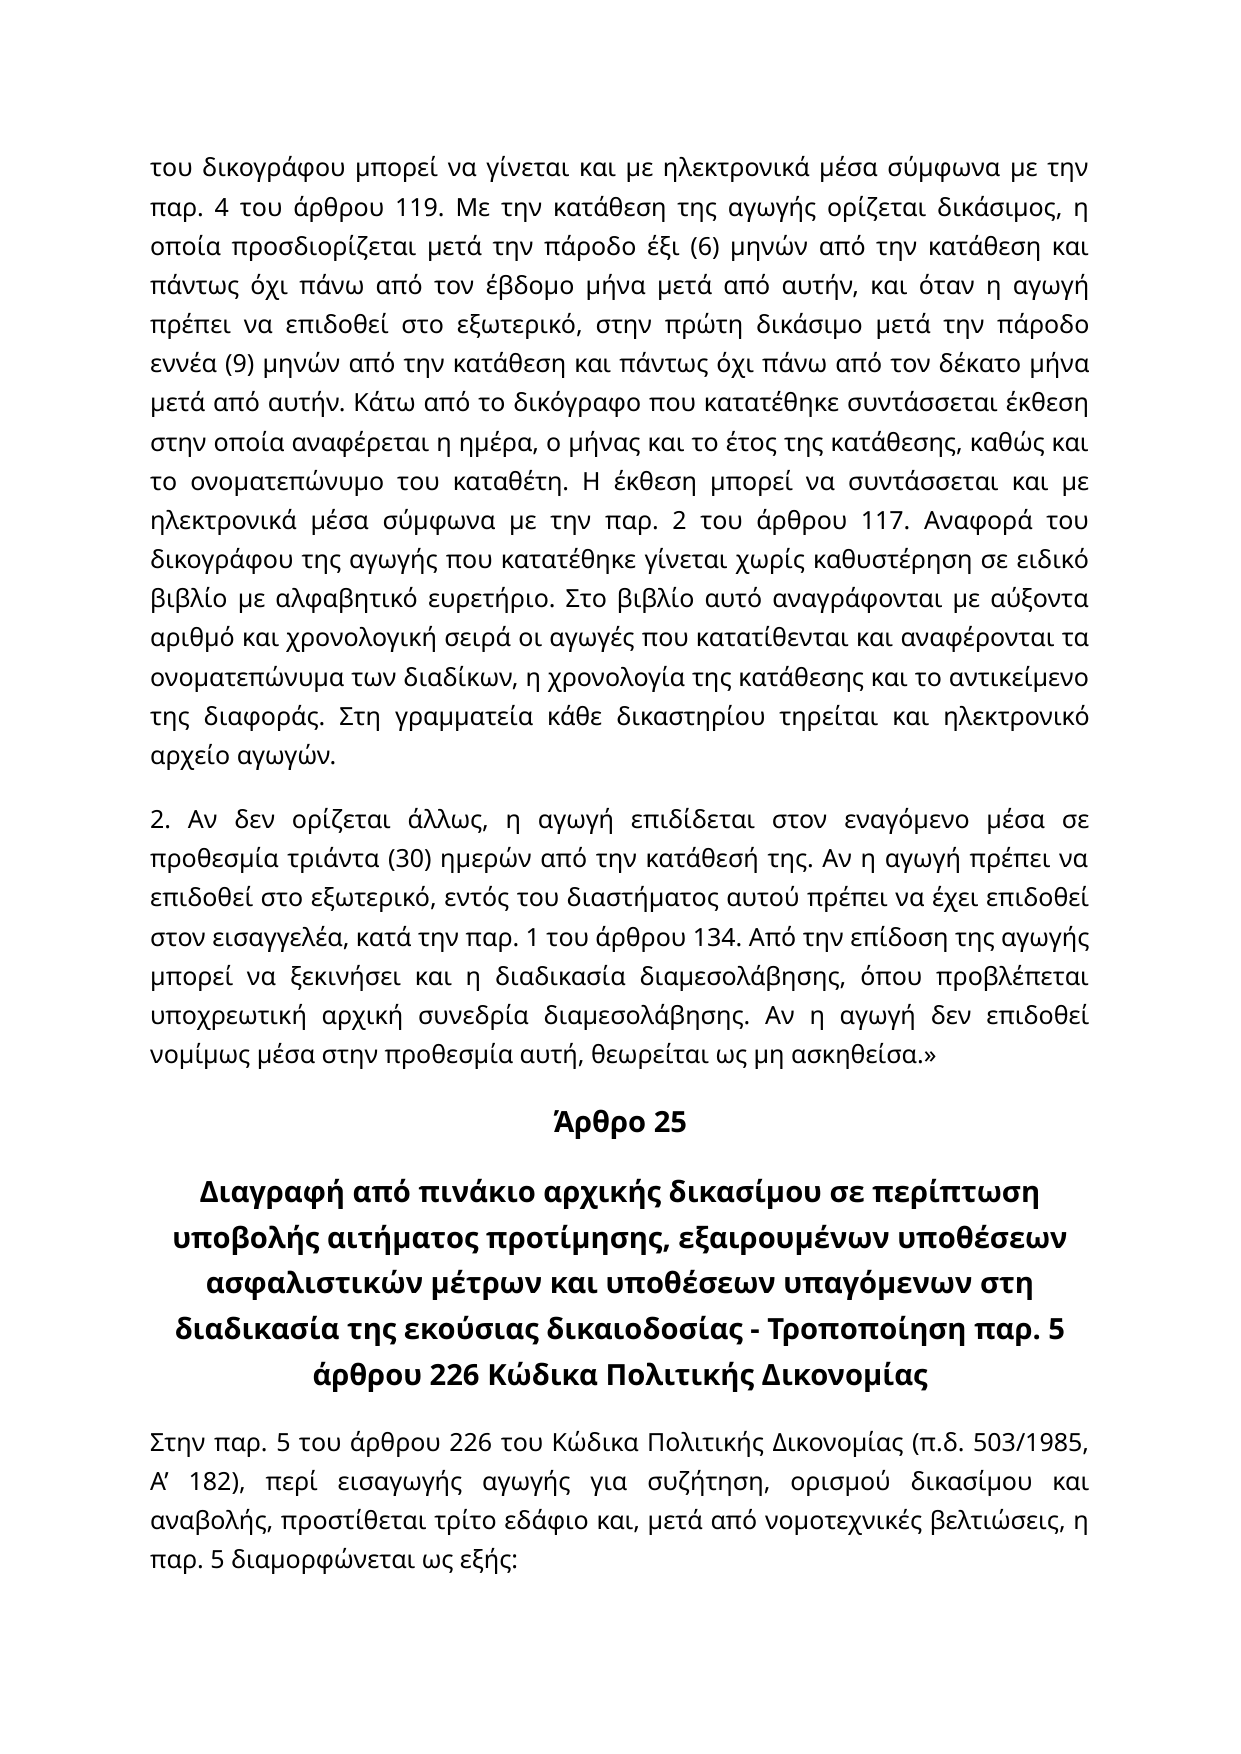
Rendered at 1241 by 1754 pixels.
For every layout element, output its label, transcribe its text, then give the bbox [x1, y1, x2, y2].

subtitle Άρθρο 25 [150, 1101, 1090, 1141]
text του δικογράφου μπορεί να γίνεται και με ηλεκτρονικά μέσα σύμφωνα με την παρ. 4 του άρθρου 119. Με την κατάθεση της αγωγής ορίζεται δικάσιμος, η οποία προσδιορίζεται μετά την πάροδο έξι (6) μηνών από την κατάθεση και πάντως όχι πάνω από τον έβδομο μήνα μετά από αυτήν, και όταν η αγωγή πρέπει να επιδοθεί στο εξωτερικό, στην πρώτη δικάσιμο μετά την πάροδο εννέα (9) μηνών από την κατάθεση και πάντως όχι πάνω από τον δέκατο μήνα μετά από αυτήν. Κάτω από το δικόγραφο που κατατέθηκε συντάσσεται έκθεση στην οποία αναφέρεται η ημέρα, ο μήνας και το έτος της κατάθεσης, καθώς και το ονοματεπώνυμο του καταθέτη. Η έκθεση μπορεί να συντάσσεται και με ηλεκτρονικά μέσα σύμφωνα με την παρ. 2 του άρθρου 117. Αναφορά του δικογράφου της αγωγής που κατατέθηκε γίνεται χωρίς καθυστέρηση σε ειδικό βιβλίο με αλφαβητικό ευρετήριο. Στο βιβλίο αυτό αναγράφονται με αύξοντα αριθμό και χρονολογική σειρά οι αγωγές που κατατίθενται και αναφέρονται τα ονοματεπώνυμα των διαδίκων, η χρονολογία της κατάθεσης και το αντικείμενο της διαφοράς. Στη γραμματεία κάθε δικαστηρίου τηρείται και ηλεκτρονικό αρχείο αγωγών. [150, 150, 1090, 772]
text Στην παρ. 5 του άρθρου 226 του Κώδικα Πολιτικής Δικονομίας (π.δ. 503/1985, Α’ 182), περί εισαγωγής αγωγής για συζήτηση, ορισμού δικασίμου και αναβολής, προστίθεται τρίτο εδάφιο και, μετά από νομοτεχνικές βελτιώσεις, η παρ. 5 διαμορφώνεται ως εξής: [150, 1424, 1090, 1576]
subtitle Διαγραφή από πινάκιο αρχικής δικασίμου σε περίπτωση υποβολής αιτήματος προτίμησης, εξαιρουμένων υποθέσεων ασφαλιστικών μέτρων και υποθέσεων υπαγόμενων στη διαδικασία της εκούσιας δικαιοδοσίας - Τροποποίηση παρ. 5 άρθρου 226 Κώδικα Πολιτικής Δικονομίας [150, 1171, 1090, 1394]
text 2. Αν δεν ορίζεται άλλως, η αγωγή επιδίδεται στον εναγόμενο μέσα σε προθεσμία τριάντα (30) ημερών από την κατάθεσή της. Αν η αγωγή πρέπει να επιδοθεί στο εξωτερικό, εντός του διαστήματος αυτού πρέπει να έχει επιδοθεί στον εισαγγελέα, κατά την παρ. 1 του άρθρου 134. Από την επίδοση της αγωγής μπορεί να ξεκινήσει και η διαδικασία διαμεσολάβησης, όπου προβλέπεται υποχρεωτική αρχική συνεδρία διαμεσολάβησης. Αν η αγωγή δεν επιδοθεί νομίμως μέσα στην προθεσμία αυτή, θεωρείται ως μη ασκηθείσα.» [150, 802, 1090, 1071]
